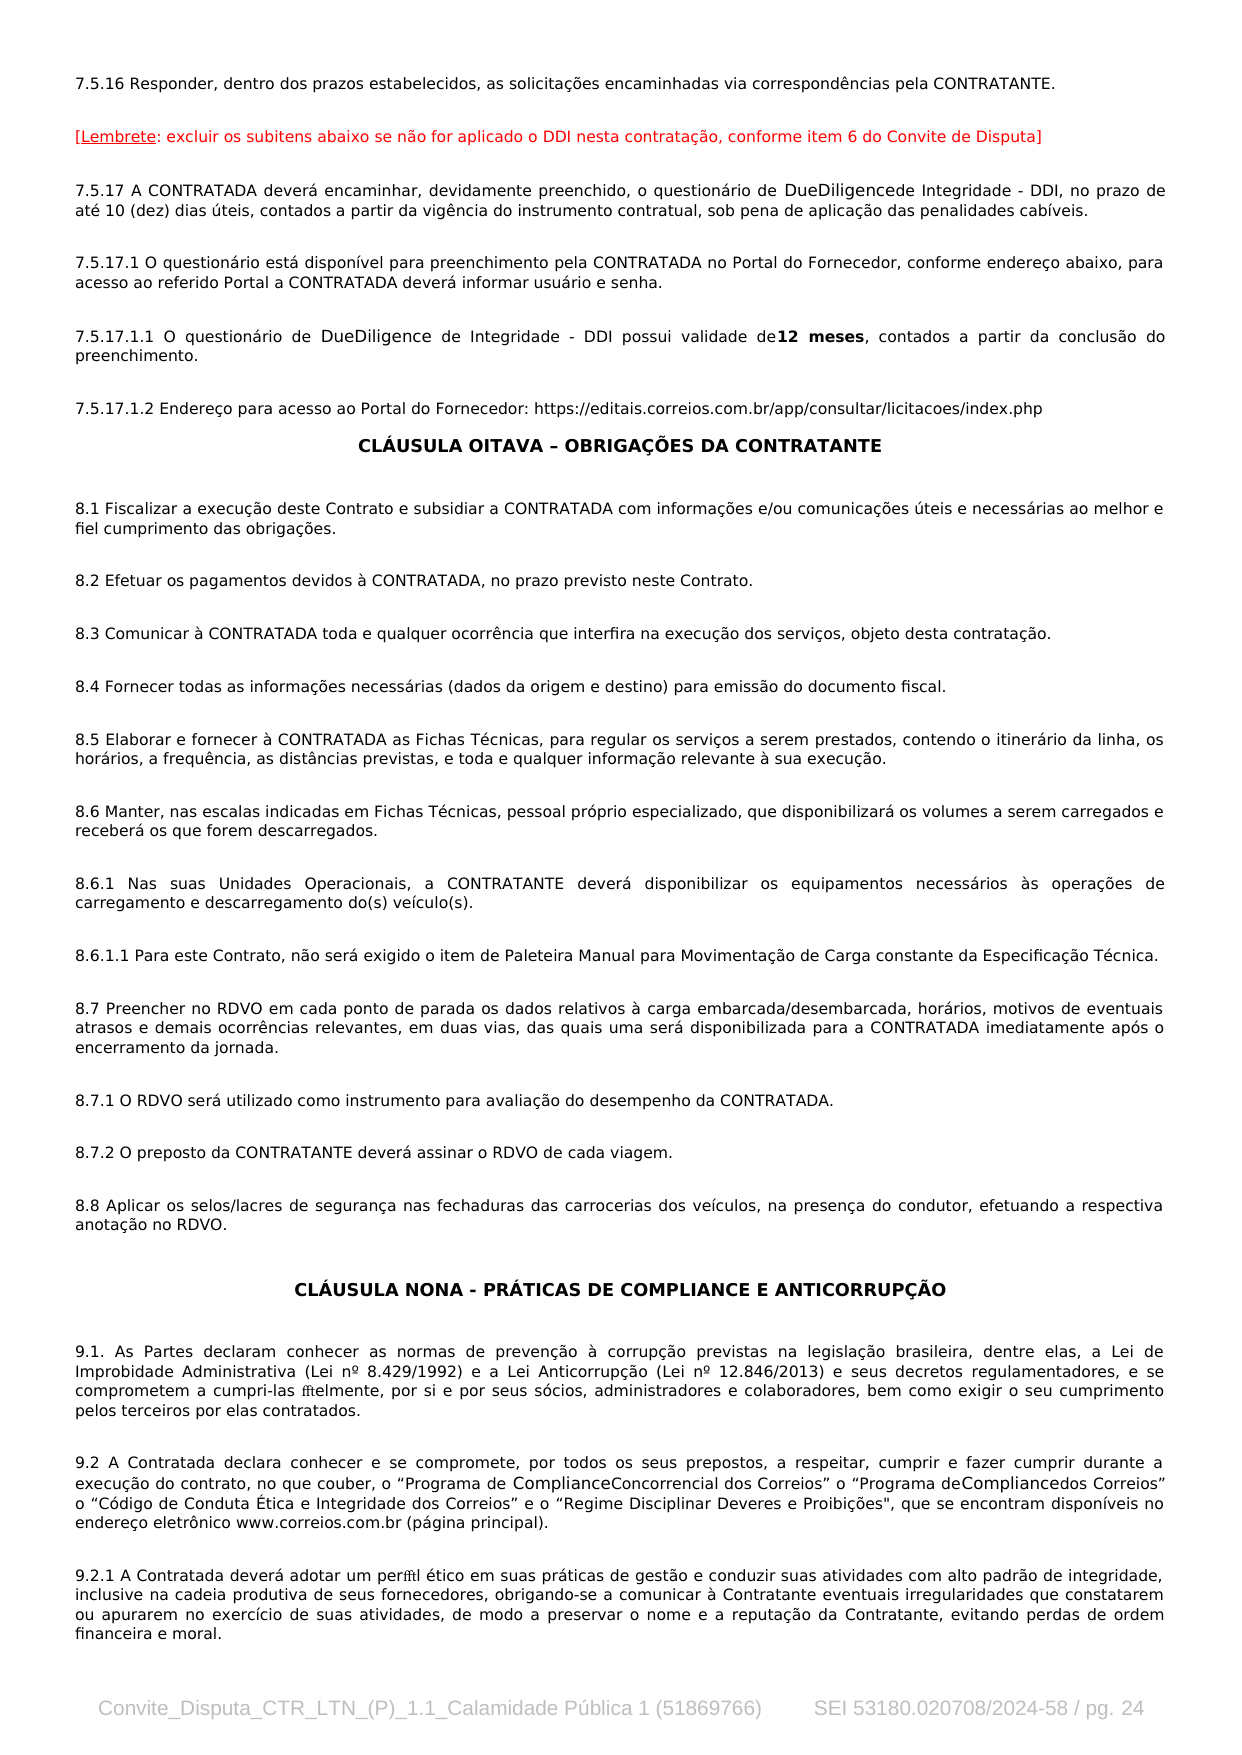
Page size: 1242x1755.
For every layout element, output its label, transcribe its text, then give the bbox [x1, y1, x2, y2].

text 8.6 Manter, nas escalas indicadas em Fichas Técnicas, pessoal próprio especializado, que disponibilizará os volumes a serem carregados e receberá os que forem descarregados. [75, 803, 1166, 840]
text 8.1 Fiscalizar a execução deste Contrato e subsidiar a CONTRATADA com informações e/ou comunicações úteis e necessárias ao melhor e fiel cumprimento das obrigações. [75, 500, 1166, 538]
text 8.7.2 O preposto da CONTRATANTE deverá assinar o RDVO de cada viagem. [75, 1144, 1166, 1162]
text 9.1. As Partes declaram conhecer as normas de prevenção à corrupção previstas na legislação brasileira, dentre elas, a Lei de Improbidade Administrativa (Lei nº 8.429/1992) e a Lei Anticorrupção (Lei nº 12.846/2013) e seus decretos regulamentadores, e se comprometem a cumpri-las elmente, por si e por seus sócios, administradores e colaboradores, bem como exigir o seu cumprimento pelos terceiros por elas contratados. [75, 1343, 1166, 1420]
text 8.8 Aplicar os selos/lacres de segurança nas fechaduras das carrocerias dos veículos, na presença do condutor, efetuando a respectiva anotação no RDVO. [75, 1197, 1166, 1234]
text 7.5.17.1 O questionário está disponível para preenchimento pela CONTRATADA no Portal do Fornecedor, conforme endereço abaixo, para acesso ao referido Portal a CONTRATADA deverá informar usuário e senha. [75, 254, 1166, 292]
subtitle CLÁUSULA NONA - PRÁTICAS DE COMPLIANCE E ANTICORRUPÇÃO [70, 1279, 1171, 1300]
text 7.5.17.1.1 O questionário de DueDiligence de Integridade - DDI possui validade de12 meses, contados a partir da conclusão do preenchimento. [75, 326, 1166, 365]
text 8.5 Elaborar e fornecer à CONTRATADA as Fichas Técnicas, para regular os serviços a serem prestados, contendo o itinerário da linha, os horários, a frequência, as distâncias previstas, e toda e qualquer informação relevante à sua execução. [75, 731, 1166, 768]
text 9.2 A Contratada declara conhecer e se compromete, por todos os seus prepostos, a respeitar, cumprir e fazer cumprir durante a execução do contrato, no que couber, o “Programa de ComplianceConcorrencial dos Correios” o “Programa deCompliancedos Correios” o “Código de Conduta Ética e Integridade dos Correios” e o “Regime Disciplinar Deveres e Proibições", que se encontram disponíveis no endereço eletrônico www.correios.com.br (página principal). [75, 1454, 1166, 1532]
text 8.6.1.1 Para este Contrato, não será exigido o item de Paleteira Manual para Movimentação de Carga constante da Especificação Técnica. [75, 947, 1166, 965]
text 8.2 Efetuar os pagamentos devidos à CONTRATADA, no prazo previsto neste Contrato. [75, 572, 1166, 591]
text 7.5.17.1.2 Endereço para acesso ao Portal do Fornecedor: https://editais.correios.com.br/app/consultar/licitacoes/index.php [75, 400, 1166, 418]
text [Lembrete: excluir os subitens abaixo se não for aplicado o DDI nesta contratação, conforme item 6 do Convite de Disputa] [75, 128, 1193, 146]
subtitle CLÁUSULA OITAVA – OBRIGAÇÕES DA CONTRATANTE [70, 436, 1170, 457]
text 8.6.1 Nas suas Unidades Operacionais, a CONTRATANTE deverá disponibilizar os equipamentos necessários às operações de carregamento e descarregamento do(s) veículo(s). [75, 875, 1166, 913]
text 7.5.16 Responder, dentro dos prazos estabelecidos, as solicitações encaminhadas via correspondências pela CONTRATANTE. [75, 75, 1166, 93]
text 9.2.1 A Contratada deverá adotar um perl ético em suas práticas de gestão e conduzir suas atividades com alto padrão de integridade, inclusive na cadeia produtiva de seus fornecedores, obrigando-se a comunicar à Contratante eventuais irregularidades que constatarem ou apurarem no exercício de suas atividades, de modo a preservar o nome e a reputação da Contratante, evitando perdas de ordem financeira e moral. [75, 1567, 1166, 1643]
text 8.4 Fornecer todas as informações necessárias (dados da origem e destino) para emissão do documento fiscal. [75, 678, 1166, 696]
text 8.3 Comunicar à CONTRATADA toda e qualquer ocorrência que interfira na execução dos serviços, objeto desta contratação. [75, 625, 1166, 643]
text 8.7 Preencher no RDVO em cada ponto de parada os dados relativos à carga embarcada/desembarcada, horários, motivos de eventuais atrasos e demais ocorrências relevantes, em duas vias, das quais uma será disponibilizada para a CONTRATADA imediatamente após o encerramento da jornada. [75, 1000, 1166, 1057]
text 8.7.1 O RDVO será utilizado como instrumento para avaliação do desempenho da CONTRATADA. [75, 1091, 1166, 1110]
text 7.5.17 A CONTRATADA deverá encaminhar, devidamente preenchido, o questionário de DueDiligencede Integridade - DDI, no prazo de até 10 (dez) dias úteis, contados a partir da vigência do instrumento contratual, sob pena de aplicação das penalidades cabíveis. [75, 181, 1166, 220]
